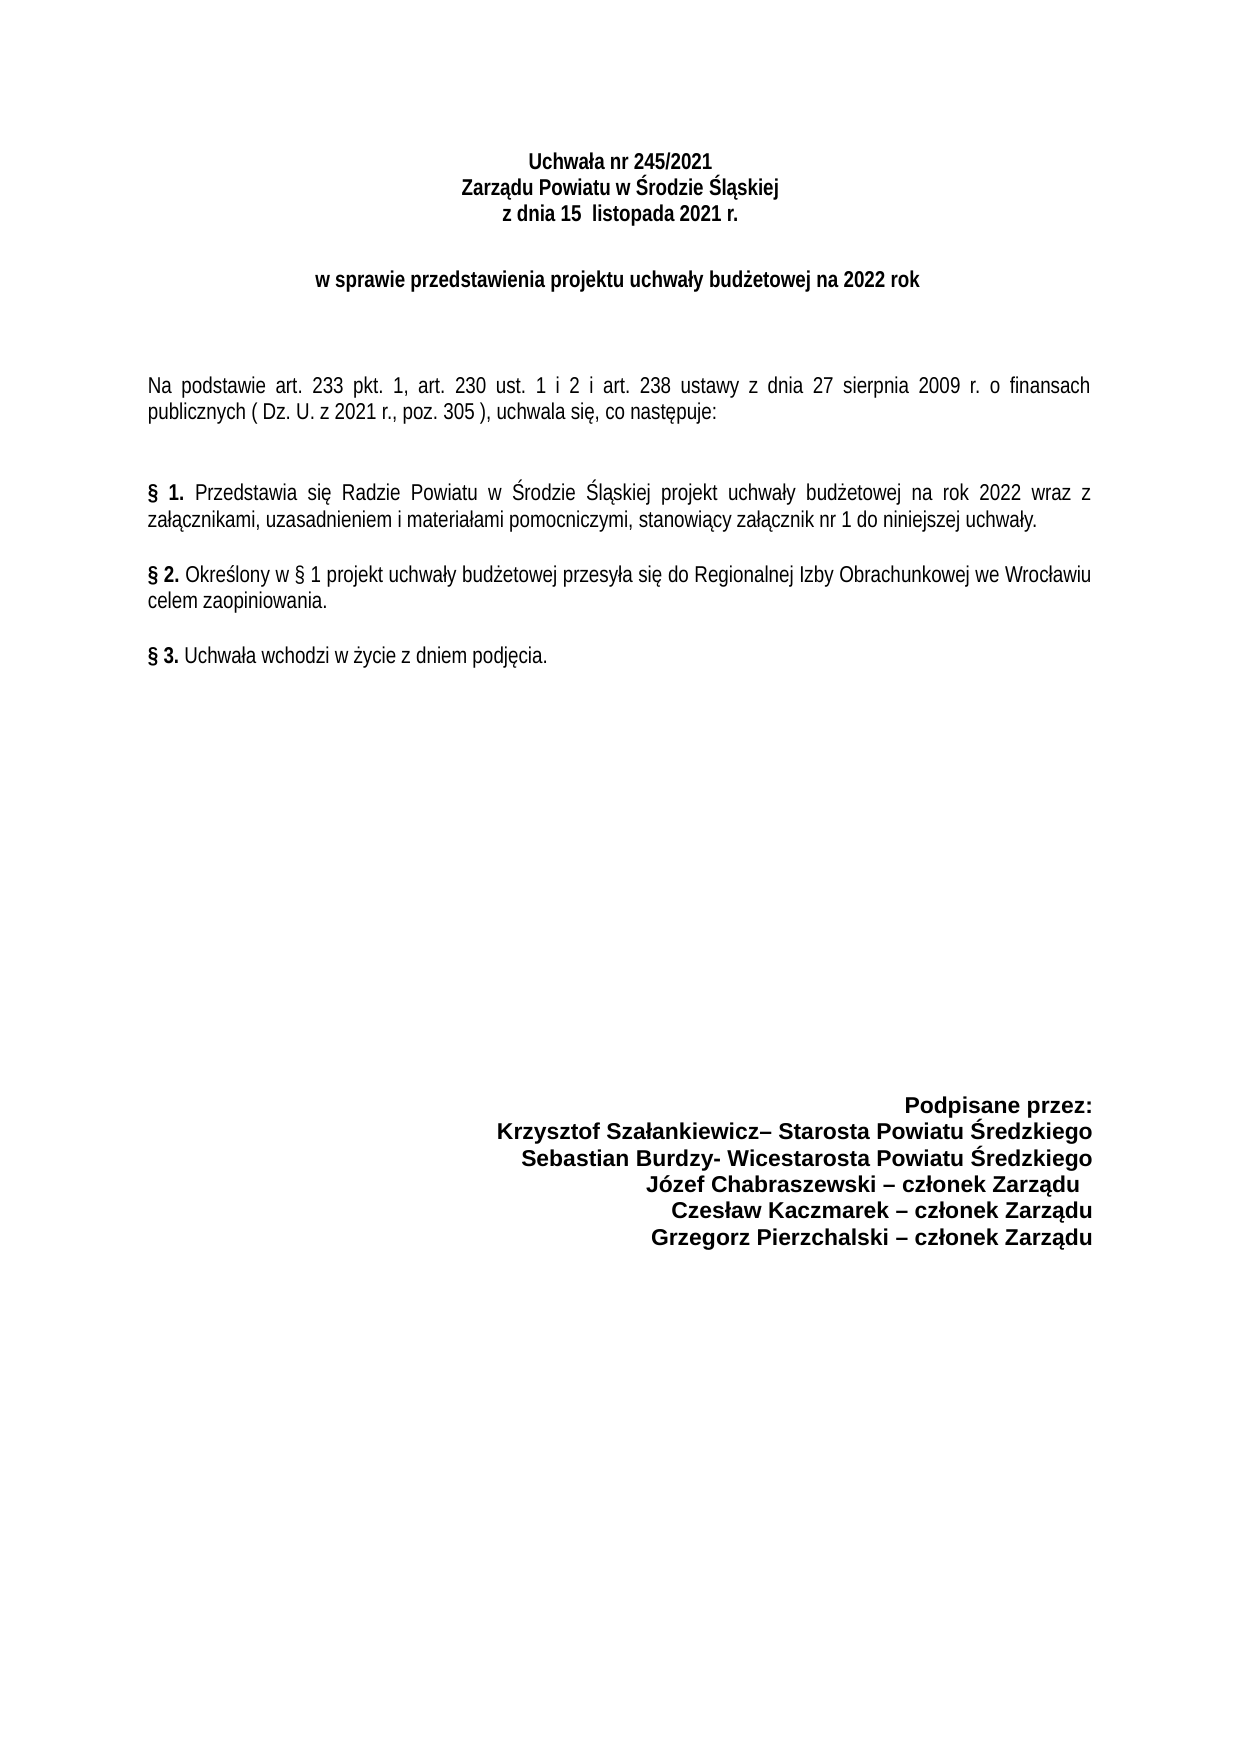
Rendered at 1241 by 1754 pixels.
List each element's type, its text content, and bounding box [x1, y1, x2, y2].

text w sprawie przedstawienia projektu uchwały budżetowej na 2022 rok [148, 266, 1093, 292]
text Józef Chabraszewski – członek Zarządu [148, 1171, 1093, 1197]
text Czesław Kaczmarek – członek Zarządu [148, 1197, 1093, 1224]
text z dnia 15 listopada 2021 r. [148, 200, 1093, 227]
text Podpisane przez: [148, 1092, 1093, 1118]
text § 1. Przedstawia się Radzie Powiatu w Środzie Śląskiej projekt uchwały budżetowej na rok 2022 wraz z załącznikami, uzasadnieniem i materiałami pomocniczymi, stanowiący załącznik nr 1 do niniejszej uchwały. [148, 479, 1093, 532]
text Krzysztof Szałankiewicz– Starosta Powiatu Średzkiego [148, 1118, 1093, 1145]
text Uchwała nr 245/2021 [148, 148, 1093, 174]
text § 3. Uchwała wchodzi w życie z dniem podjęcia. [148, 642, 1093, 668]
text Grzegorz Pierzchalski – członek Zarządu [148, 1224, 1093, 1250]
text Na podstawie art. 233 pkt. 1, art. 230 ust. 1 i 2 i art. 238 ustawy z dnia 27 sierpnia 2009 r. o finansach publicznych ( Dz. U. z 2021 r., poz. 305 ), uchwala się, co następuje: [148, 372, 1093, 424]
text Zarządu Powiatu w Środzie Śląskiej [148, 174, 1093, 200]
text § 2. Określony w § 1 projekt uchwały budżetowej przesyła się do Regionalnej Izby Obrachunkowej we Wrocławiu celem zaopiniowania. [148, 561, 1093, 613]
text Sebastian Burdzy- Wicestarosta Powiatu Średzkiego [148, 1145, 1093, 1171]
